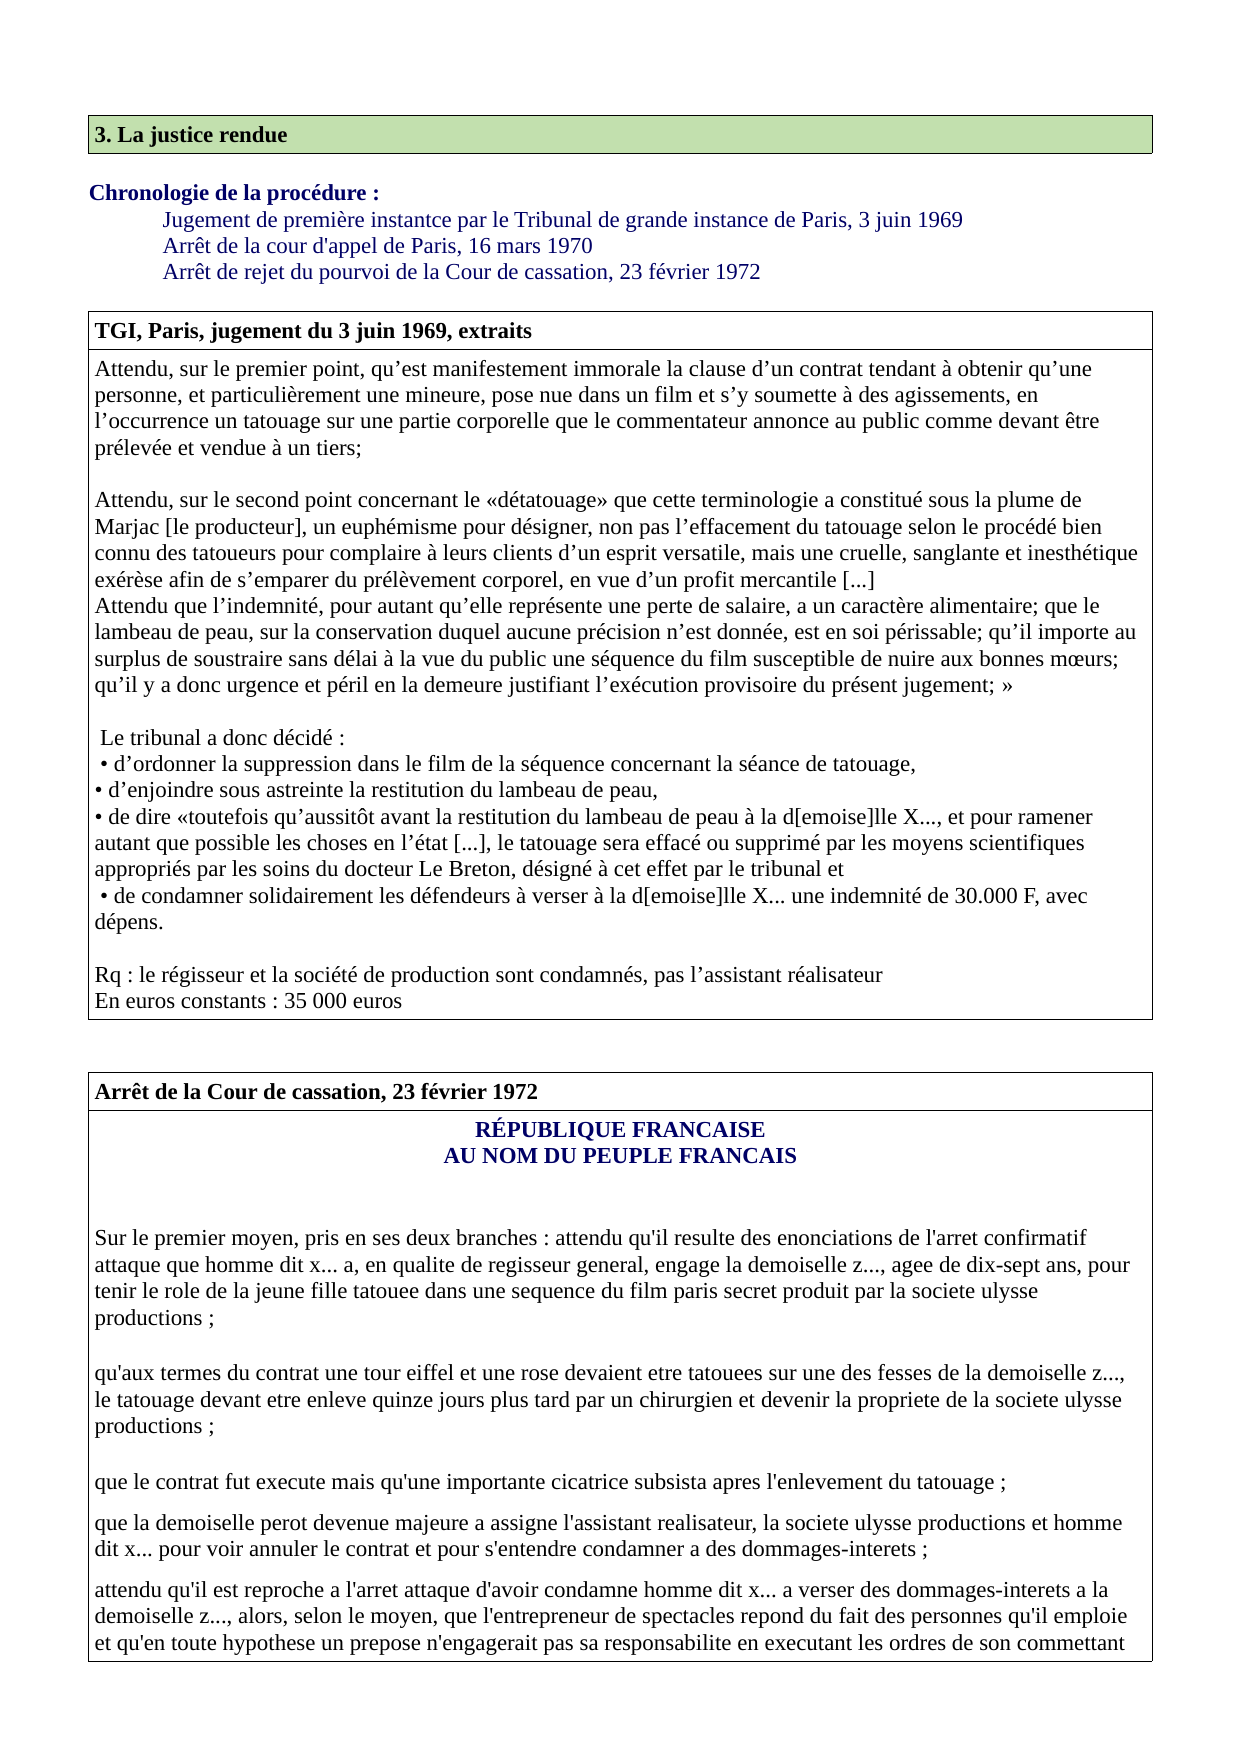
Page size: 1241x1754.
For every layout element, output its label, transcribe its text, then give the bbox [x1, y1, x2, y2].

table_header TGI, Paris, jugement du 3 juin 1969, extraits [89, 312, 1152, 349]
text Arrêt de rejet du pourvoi de la Cour de cassation, 23 février 1972 [88, 258, 1152, 285]
text Chronologie de la procédure : [88, 179, 1152, 206]
text Arrêt de la cour d'appel de Paris, 16 mars 1970 [88, 232, 1152, 258]
table_header 3. La justice rendue [89, 116, 1152, 153]
table_cell Attendu, sur le premier point, qu’est manifestement immorale la clause d’un contrat tendant à obtenir qu’une personne, et particulièrement une mineure, pose nue dans un film et s’y soumette à des agissements, en l’occurrence un tatouage sur une partie corporelle que le commentateur annonce au public comme devant être prélevée et vendue à un tiers; Attendu, sur le second point concernant le «détatouage» que cette terminologie a constitué sous la plume de Marjac [le producteur], un euphémisme pour désigner, non pas l’effacement du tatouage selon le procédé bien connu des tatoueurs pour complaire à leurs clients d’un esprit versatile, mais une cruelle, sanglante et inesthétique exérèse afin de s’emparer du prélèvement corporel, en vue d’un profit mercantile [...] Attendu que l’indemnité, pour autant qu’elle représente une perte de salaire, a un caractère alimentaire; que le lambeau de peau, sur la conservation duquel aucune précision n’est donnée, est en soi périssable; qu’il importe au surplus de soustraire sans délai à la vue du public une séquence du film susceptible de nuire aux bonnes mœurs; qu’il y a donc urgence et péril en la demeure justifiant l’exécution provisoire du présent jugement; » Le tribunal a donc décidé : • d’ordonner la suppression dans le film de la séquence concernant la séance de tatouage, • d’enjoindre sous astreinte la restitution du lambeau de peau, • de dire «toutefois qu’aussitôt avant la restitution du lambeau de peau à la d[emoise]lle X..., et pour ramener autant que possible les choses en l’état [...], le tatouage sera effacé ou supprimé par les moyens scientifiques appropriés par les soins du docteur Le Breton, désigné à cet effet par le tribunal et • de condamner solidairement les défendeurs à verser à la d[emoise]lle X... une indemnité de 30.000 F, avec dépens. Rq : le régisseur et la société de production sont condamnés, pas l’assistant réalisateur En euros constants : 35 000 euros [89, 350, 1152, 1019]
text Jugement de première instantce par le Tribunal de grande instance de Paris, 3 juin 1969 [88, 206, 1152, 232]
table_header Arrêt de la Cour de cassation, 23 février 1972 [89, 1073, 1152, 1110]
table_cell RÉPUBLIQUE FRANCAISE AU NOM DU PEUPLE FRANCAIS SUR LE PREMIER MOYEN, PRIS EN SES DEUX BRANCHES : ATTENDU QU'IL RESULTE DES ENONCIATIONS DE L'ARRET CONFIRMATIF ATTAQUE QUE HOMME DIT X... A, EN QUALITE DE REGISSEUR GENERAL, ENGAGE LA DEMOISELLE Z..., AGEE DE DIX-SEPT ANS, POUR TENIR LE ROLE DE LA JEUNE FILLE TATOUEE DANS UNE SEQUENCE DU FILM PARIS SECRET PRODUIT PAR LA SOCIETE ULYSSE PRODUCTIONS ; QU'AUX TERMES DU CONTRAT UNE TOUR EIFFEL ET UNE ROSE DEVAIENT ETRE TATOUEES SUR UNE DES FESSES DE LA DEMOISELLE Z..., LE TATOUAGE DEVANT ETRE ENLEVE QUINZE JOURS PLUS TARD PAR UN CHIRURGIEN ET DEVENIR LA PROPRIETE DE LA SOCIETE ULYSSE PRODUCTIONS ; QUE LE CONTRAT FUT EXECUTE MAIS QU'UNE IMPORTANTE CICATRICE SUBSISTA APRES L'ENLEVEMENT DU TATOUAGE ; QUE LA DEMOISELLE PEROT DEVENUE MAJEURE A ASSIGNE L'ASSISTANT REALISATEUR, LA SOCIETE ULYSSE PRODUCTIONS ET HOMME DIT X... POUR VOIR ANNULER LE CONTRAT ET POUR S'ENTENDRE CONDAMNER A DES DOMMAGES-INTERETS ; ATTENDU QU'IL EST REPROCHE A L'ARRET ATTAQUE D'AVOIR CONDAMNE HOMME DIT X... A VERSER DES DOMMAGES-INTERETS A LA DEMOISELLE Z..., ALORS, SELON LE MOYEN, QUE L'ENTREPRENEUR DE SPECTACLES REPOND DU FAIT DES PERSONNES QU'IL EMPLOIE ET QU'EN TOUTE HYPOTHESE UN PREPOSE N'ENGAGERAIT PAS SA RESPONSABILITE EN EXECUTANT LES ORDRES DE SON COMMETTANT [89, 1111, 1152, 1661]
